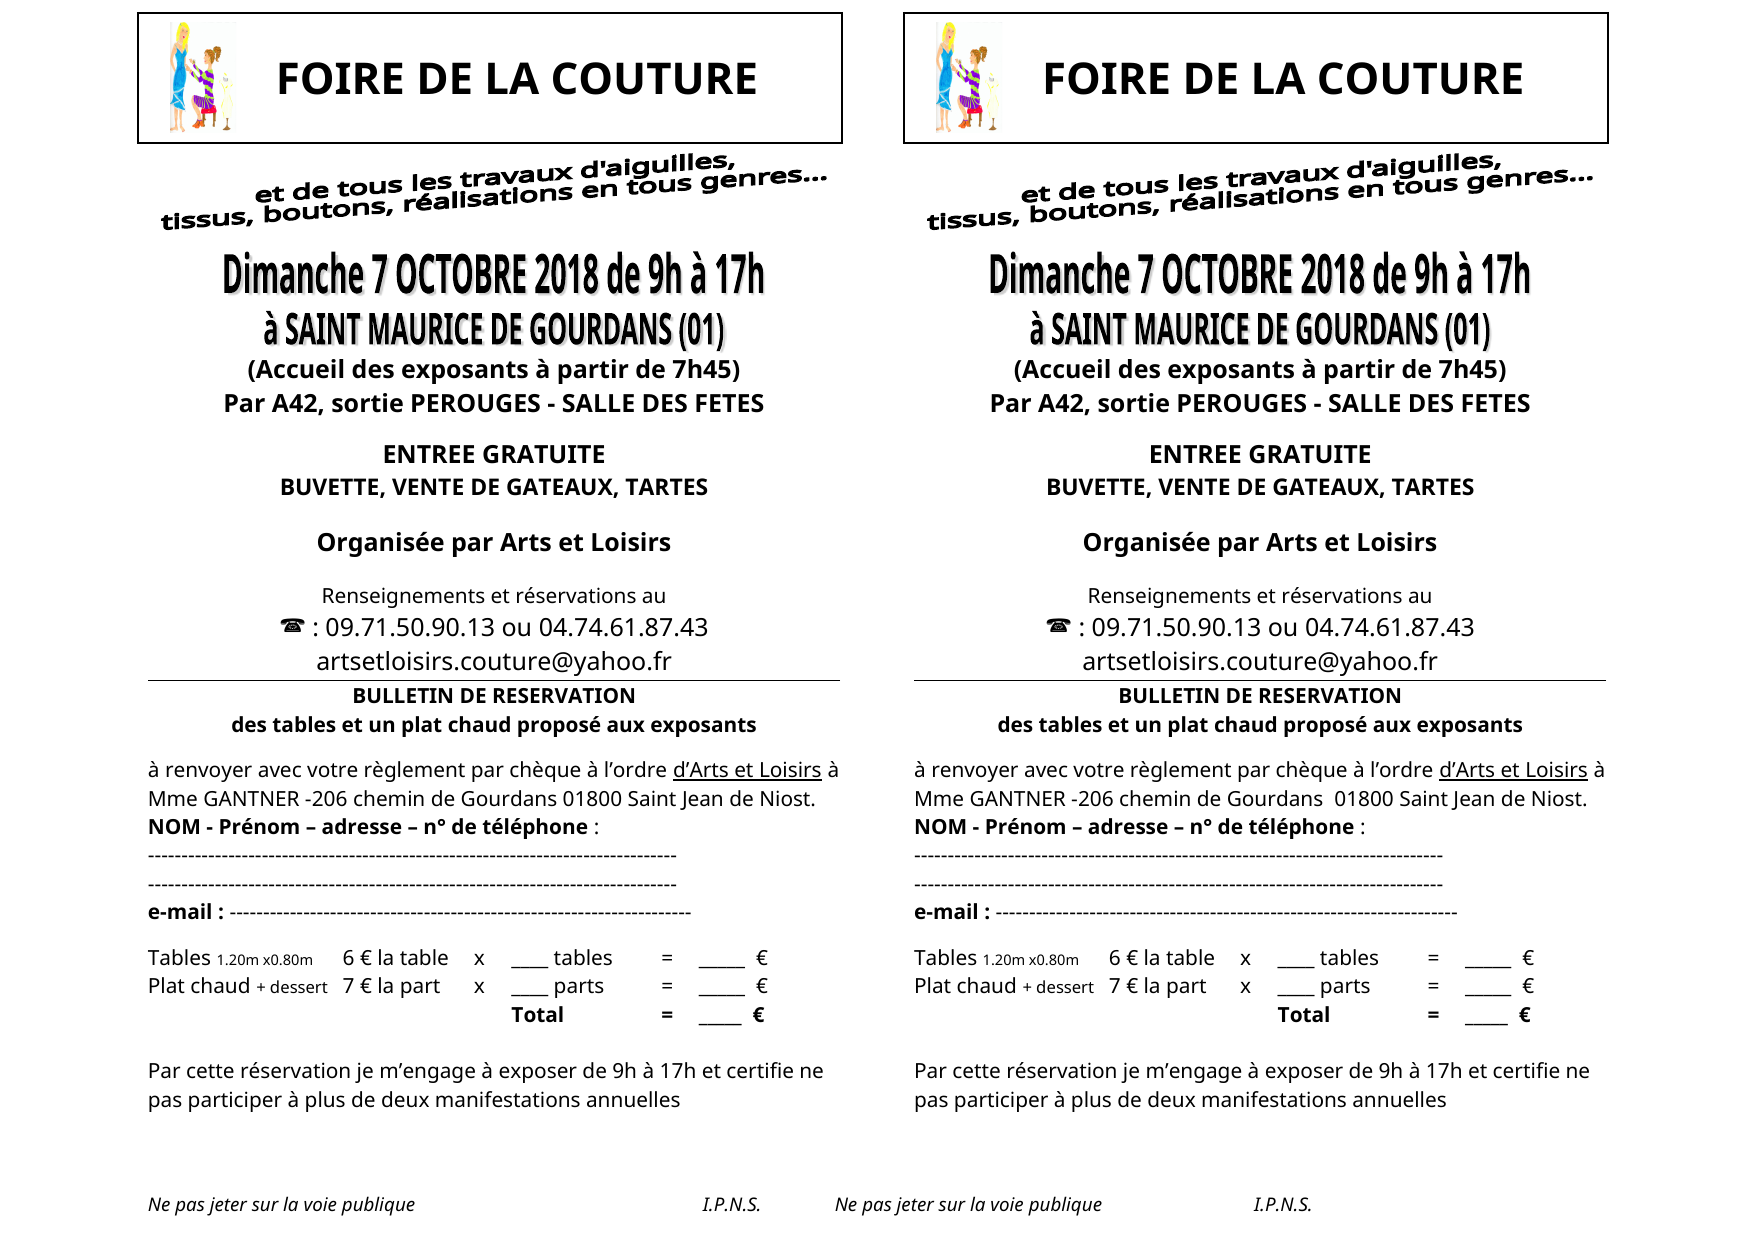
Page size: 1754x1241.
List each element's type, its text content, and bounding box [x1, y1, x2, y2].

text e-mail : --------------------------------------------------------------------- [148, 897, 840, 926]
table_cell ____ parts [504, 971, 654, 1000]
text à renvoyer avec votre règlement par chèque à l’ordre d’Arts et Loisirs à Mme GANTNER -206 chemin de Gourdans 01800 Saint Jean de Niost. [914, 755, 1606, 812]
text (Accueil des exposants à partir de 7h45) [914, 352, 1606, 386]
table_header x [1233, 943, 1270, 971]
table_cell [1101, 1000, 1233, 1028]
table_cell _____ € [691, 1000, 847, 1028]
table_cell [1233, 1000, 1270, 1028]
text ------------------------------------------------------------------------------- [148, 869, 840, 897]
text  : 09.71.50.90.13 ou 04.74.61.87.43 [914, 610, 1606, 644]
picture [936, 22, 1003, 133]
text NOM - Prénom – adresse – n° de téléphone : [148, 812, 840, 841]
table_header Tables 1.20m x0.80m [907, 943, 1101, 971]
text à renvoyer avec votre règlement par chèque à l’ordre d’Arts et Loisirs à Mme GANTNER -206 chemin de Gourdans 01800 Saint Jean de Niost. [148, 755, 840, 812]
table_cell 7 € la part [1101, 971, 1233, 1000]
text Organisée par Arts et Loisirs [914, 525, 1606, 559]
text des tables et un plat chaud proposé aux exposants [148, 710, 840, 738]
picture [170, 22, 237, 133]
table_cell x [466, 971, 504, 1000]
text e-mail : --------------------------------------------------------------------- [914, 897, 1606, 926]
text (Accueil des exposants à partir de 7h45) [148, 352, 840, 386]
table_header [905, 14, 1026, 142]
table_cell Plat chaud + dessert [140, 971, 335, 1000]
text ------------------------------------------------------------------------------- [148, 841, 840, 869]
table_header ____ tables [504, 943, 654, 971]
text Renseignements et réservations au [914, 582, 1606, 610]
text Par cette réservation je m’engage à exposer de 9h à 17h et certifie ne pas participer à plus de deux manifestations annuelles [914, 1057, 1606, 1113]
text BUVETTE, VENTE DE GATEAUX, TARTES [148, 471, 840, 502]
table_header = [1420, 943, 1458, 971]
text Par cette réservation je m’engage à exposer de 9h à 17h et certifie ne pas participer à plus de deux manifestations annuelles [148, 1057, 840, 1113]
table_cell = [1420, 1000, 1458, 1028]
table_header 6 € la table [1101, 943, 1233, 971]
table_header [139, 14, 260, 142]
subtitle Par A42, sortie PEROUGES - SALLE DES FETES [914, 386, 1606, 420]
text ------------------------------------------------------------------------------- [914, 841, 1606, 869]
table_cell ____ parts [1270, 971, 1420, 1000]
table_cell [466, 1000, 504, 1028]
table_cell Plat chaud + dessert [907, 971, 1101, 1000]
table_cell x [1233, 971, 1270, 1000]
text ENTREE GRATUITE [148, 437, 840, 471]
table_header x [466, 943, 504, 971]
table_header FOIRE DE LA COUTURE [1026, 14, 1607, 142]
table_cell = [654, 1000, 691, 1028]
table_cell _____ € [1458, 1000, 1613, 1028]
table_cell [140, 1000, 335, 1028]
subtitle Par A42, sortie PEROUGES - SALLE DES FETES [148, 386, 840, 420]
table_cell Total [1270, 1000, 1420, 1028]
table_header = [654, 943, 691, 971]
table_header Tables 1.20m x0.80m [140, 943, 335, 971]
table_header ____ tables [1270, 943, 1420, 971]
table_header 6 € la table [335, 943, 466, 971]
text ENTREE GRATUITE [914, 437, 1606, 471]
text artsetloisirs.couture@yahoo.fr [148, 644, 840, 680]
table_cell Total [504, 1000, 654, 1028]
table_header _____ € [691, 943, 847, 971]
table_cell = [654, 971, 691, 1000]
table_cell _____ € [1458, 971, 1613, 1000]
text BUVETTE, VENTE DE GATEAUX, TARTES [914, 471, 1606, 502]
text ------------------------------------------------------------------------------- [914, 869, 1606, 897]
table_cell [907, 1000, 1101, 1028]
text artsetloisirs.couture@yahoo.fr [914, 644, 1606, 680]
text Organisée par Arts et Loisirs [148, 525, 840, 559]
table_cell [335, 1000, 466, 1028]
table_cell _____ € [691, 971, 847, 1000]
text BULLETIN DE RESERVATION [914, 681, 1606, 710]
text BULLETIN DE RESERVATION [148, 681, 840, 710]
table_cell 7 € la part [335, 971, 466, 1000]
table_header _____ € [1458, 943, 1613, 971]
text Renseignements et réservations au [148, 582, 840, 610]
text NOM - Prénom – adresse – n° de téléphone : [914, 812, 1606, 841]
table_header FOIRE DE LA COUTURE [260, 14, 841, 142]
text des tables et un plat chaud proposé aux exposants [914, 710, 1606, 738]
text  : 09.71.50.90.13 ou 04.74.61.87.43 [148, 610, 840, 644]
table_cell = [1420, 971, 1458, 1000]
